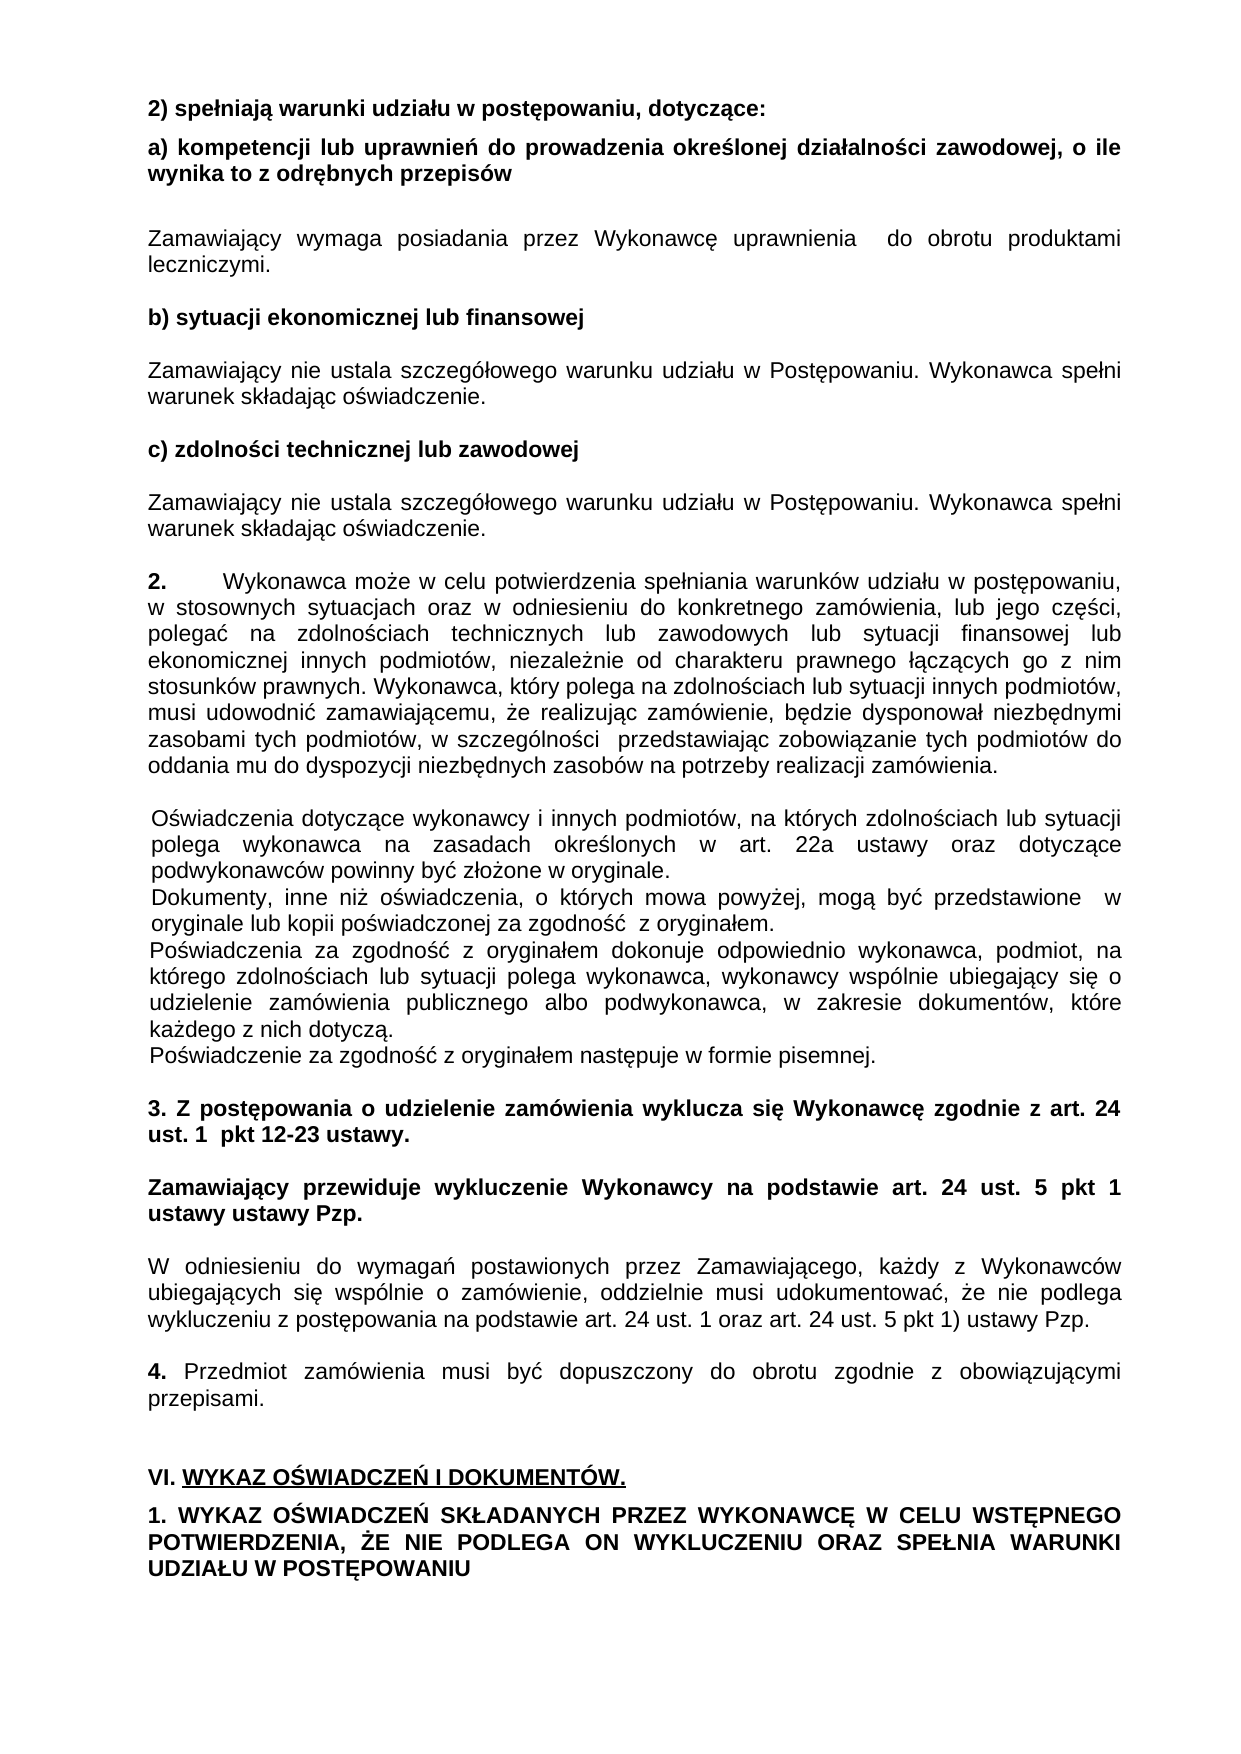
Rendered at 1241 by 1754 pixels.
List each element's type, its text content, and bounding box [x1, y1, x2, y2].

text Zamawiający wymaga posiadania przez Wykonawcę uprawnienia do obrotu produktami leczniczymi. [148, 225, 1122, 278]
text Zamawiający przewiduje wykluczenie Wykonawcy na podstawie art. 24 ust. 5 pkt 1 ustawy ustawy Pzp. [148, 1174, 1122, 1226]
text Zamawiający nie ustala szczegółowego warunku udziału w Postępowaniu. Wykonawca spełni warunek składając oświadczenie. [148, 488, 1122, 541]
text b) sytuacji ekonomicznej lub finansowej [148, 304, 1122, 330]
list Dokumenty, inne niż oświadczenia, o których mowa powyżej, mogą być przedstawione w oryginale lub kopii poświadczonej za zgodność z oryginałem. [151, 884, 1122, 937]
text 1. WYKAZ OŚWIADCZEŃ SKŁADANYCH PRZEZ WYKONAWCĘ W CELU WSTĘPNEGO POTWIERDZENIA, ŻE NIE PODLEGA ON WYKLUCZENIU ORAZ SPEŁNIA WARUNKI UDZIAŁU W POSTĘPOWANIU [148, 1502, 1122, 1582]
text c) zdolności technicznej lub zawodowej [148, 436, 1122, 462]
text 4. Przedmiot zamówienia musi być dopuszczony do obrotu zgodnie z obowiązującymi przepisami. [148, 1358, 1122, 1411]
text VI. WYKAZ OŚWIADCZEŃ I DOKUMENTÓW. [148, 1464, 1122, 1490]
list Poświadczenia za zgodność z oryginałem dokonuje odpowiednio wykonawca, podmiot, na którego zdolnościach lub sytuacji polega wykonawca, wykonawcy wspólnie ubiegający się o udzielenie zamówienia publicznego albo podwykonawca, w zakresie dokumentów, które każdego z nich dotyczą. [149, 937, 1122, 1042]
text a) kompetencji lub uprawnień do prowadzenia określonej działalności zawodowej, o ile wynika to z odrębnych przepisów [148, 133, 1122, 186]
text 3. Z postępowania o udzielenie zamówienia wyklucza się Wykonawcę zgodnie z art. 24 ust. 1 pkt 12-23 ustawy. [148, 1095, 1122, 1147]
list Poświadczenie za zgodność z oryginałem następuje w formie pisemnej. [149, 1042, 1122, 1068]
text Zamawiający nie ustala szczegółowego warunku udziału w Postępowaniu. Wykonawca spełni warunek składając oświadczenie. [148, 357, 1122, 409]
text 2) spełniają warunki udziału w postępowaniu, dotyczące: [148, 95, 1122, 122]
list Wykonawca może w celu potwierdzenia spełniania warunków udziału w postępowaniu, w stosownych sytuacjach oraz w odniesieniu do konkretnego zamówienia, lub jego części, polegać na zdolnościach technicznych lub zawodowych lub sytuacji finansowej lub ekonomicznej innych podmiotów, niezależnie od charakteru prawnego łączących go z nim stosunków prawnych. Wykonawca, który polega na zdolnościach lub sytuacji innych podmiotów, musi udowodnić zamawiającemu, że realizując zamówienie, będzie dysponował niezbędnymi zasobami tych podmiotów, w szczególności przedstawiając zobowiązanie tych podmiotów do oddania mu do dyspozycji niezbędnych zasobów na potrzeby realizacji zamówienia. [148, 568, 1122, 778]
text W odniesieniu do wymagań postawionych przez Zamawiającego, każdy z Wykonawców ubiegających się wspólnie o zamówienie, oddzielnie musi udokumentować, że nie podlega wykluczeniu z postępowania na podstawie art. 24 ust. 1 oraz art. 24 ust. 5 pkt 1) ustawy Pzp. [148, 1253, 1122, 1332]
list Oświadczenia dotyczące wykonawcy i innych podmiotów, na których zdolnościach lub sytuacji polega wykonawca na zasadach określonych w art. 22a ustawy oraz dotyczące podwykonawców powinny być złożone w oryginale. [151, 805, 1122, 884]
